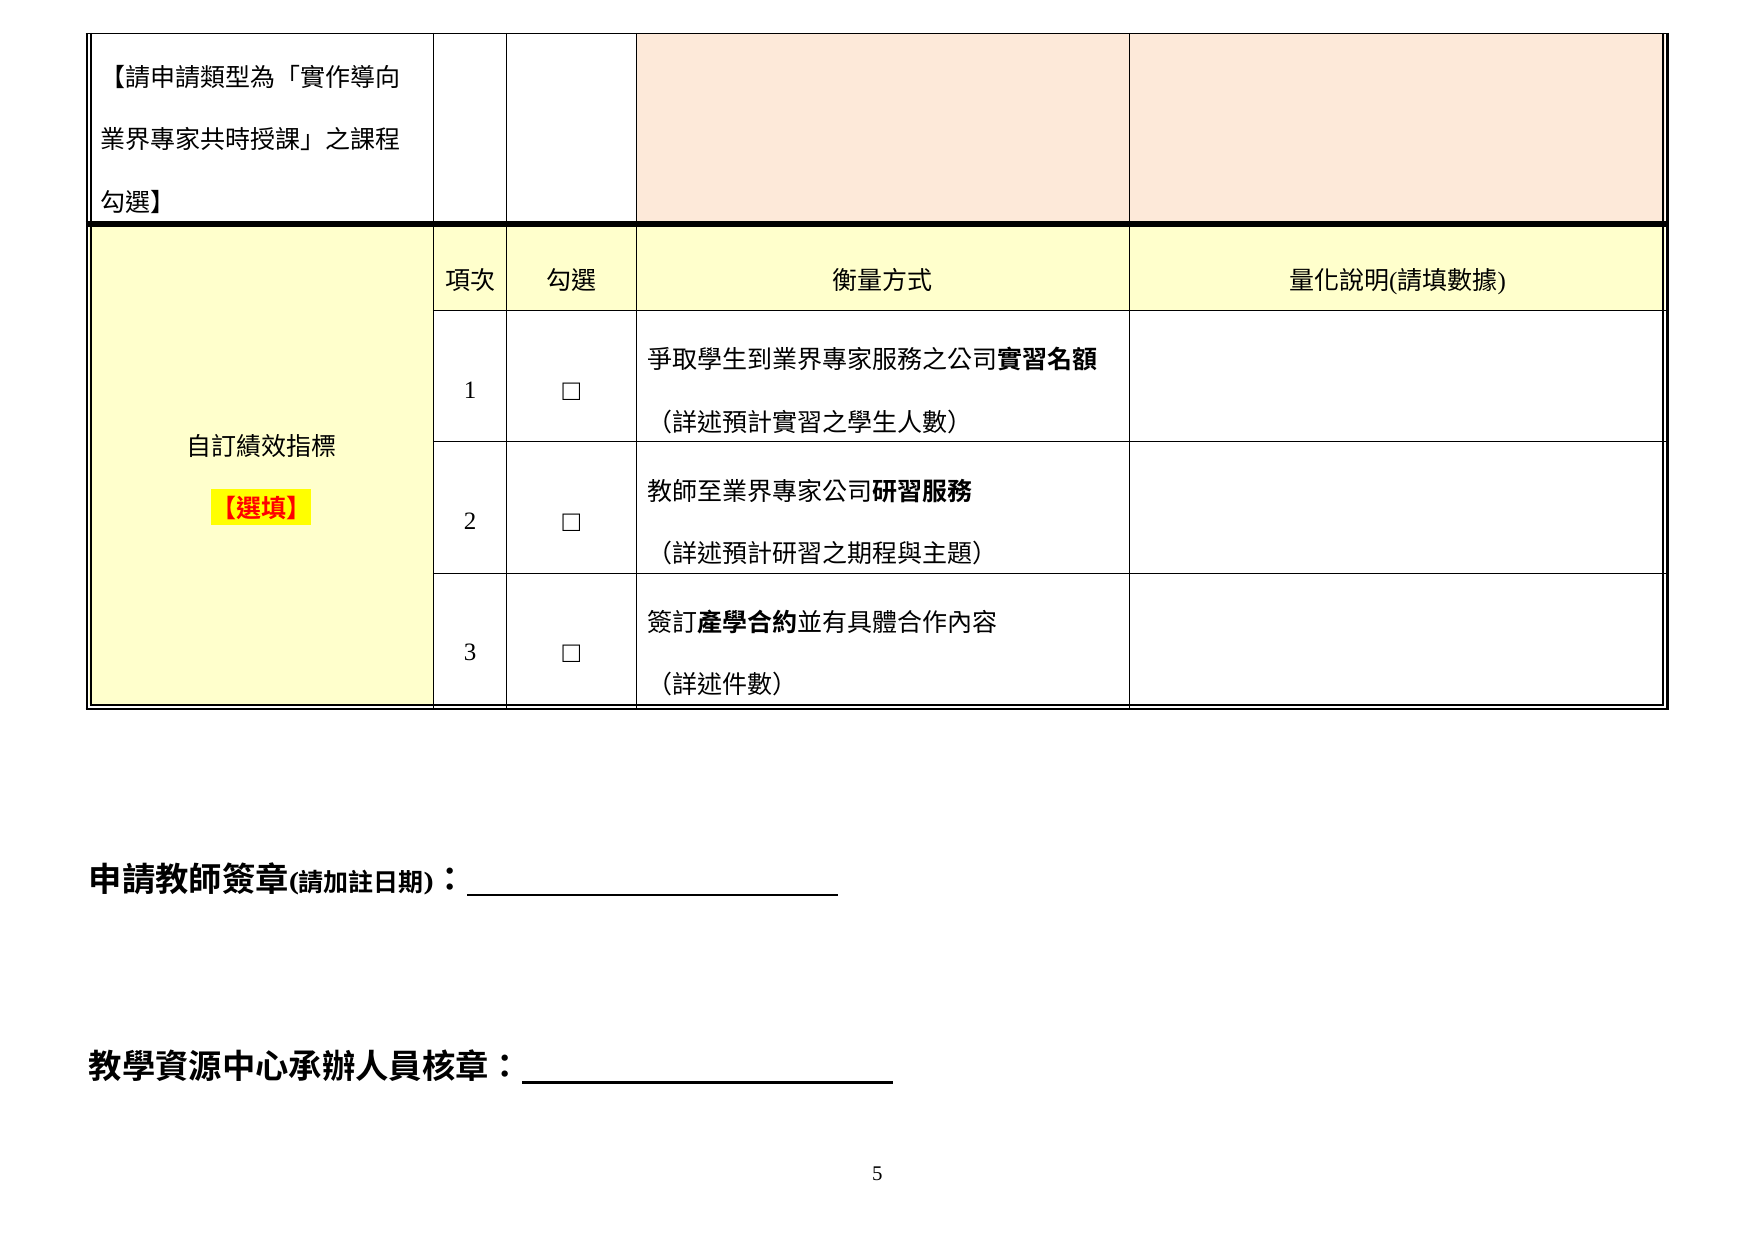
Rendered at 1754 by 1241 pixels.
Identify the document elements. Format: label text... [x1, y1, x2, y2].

table_cell [1130, 34, 1662, 221]
table_cell [637, 34, 1129, 221]
table_cell 教師至業界專家公司研習服務 （詳述預計研習之期程與主題） [637, 442, 1129, 572]
table_cell □ [507, 574, 636, 704]
table_cell [1130, 442, 1662, 572]
table_cell 1 [434, 311, 506, 441]
table_cell [434, 34, 506, 221]
text 申請教師簽章(請加註日期)： [89, 835, 1665, 897]
table_cell [1130, 574, 1662, 704]
table_cell 項次 [434, 227, 506, 310]
table_cell □ [507, 311, 636, 441]
table_cell 簽訂產學合約並有具體合作內容 （詳述件數） [637, 574, 1129, 704]
table_cell 自訂績效指標 【選填】 [92, 227, 433, 704]
text 教學資源中心承辦人員核章： [89, 1022, 1665, 1085]
table_cell 衡量方式 [637, 227, 1129, 310]
table_cell 爭取學生到業界專家服務之公司實習名額 （詳述預計實習之學生人數） [637, 311, 1129, 441]
table_cell 【請申請類型為「實作導向業界專家共時授課」之課程勾選】 [92, 34, 433, 221]
table_cell 3 [434, 574, 506, 704]
table_cell 2 [434, 442, 506, 572]
table_cell [1130, 311, 1662, 441]
table_cell □ [507, 442, 636, 572]
table_cell 勾選 [507, 227, 636, 310]
table_cell 量化說明(請填數據) [1130, 227, 1662, 310]
table_cell [507, 34, 636, 221]
